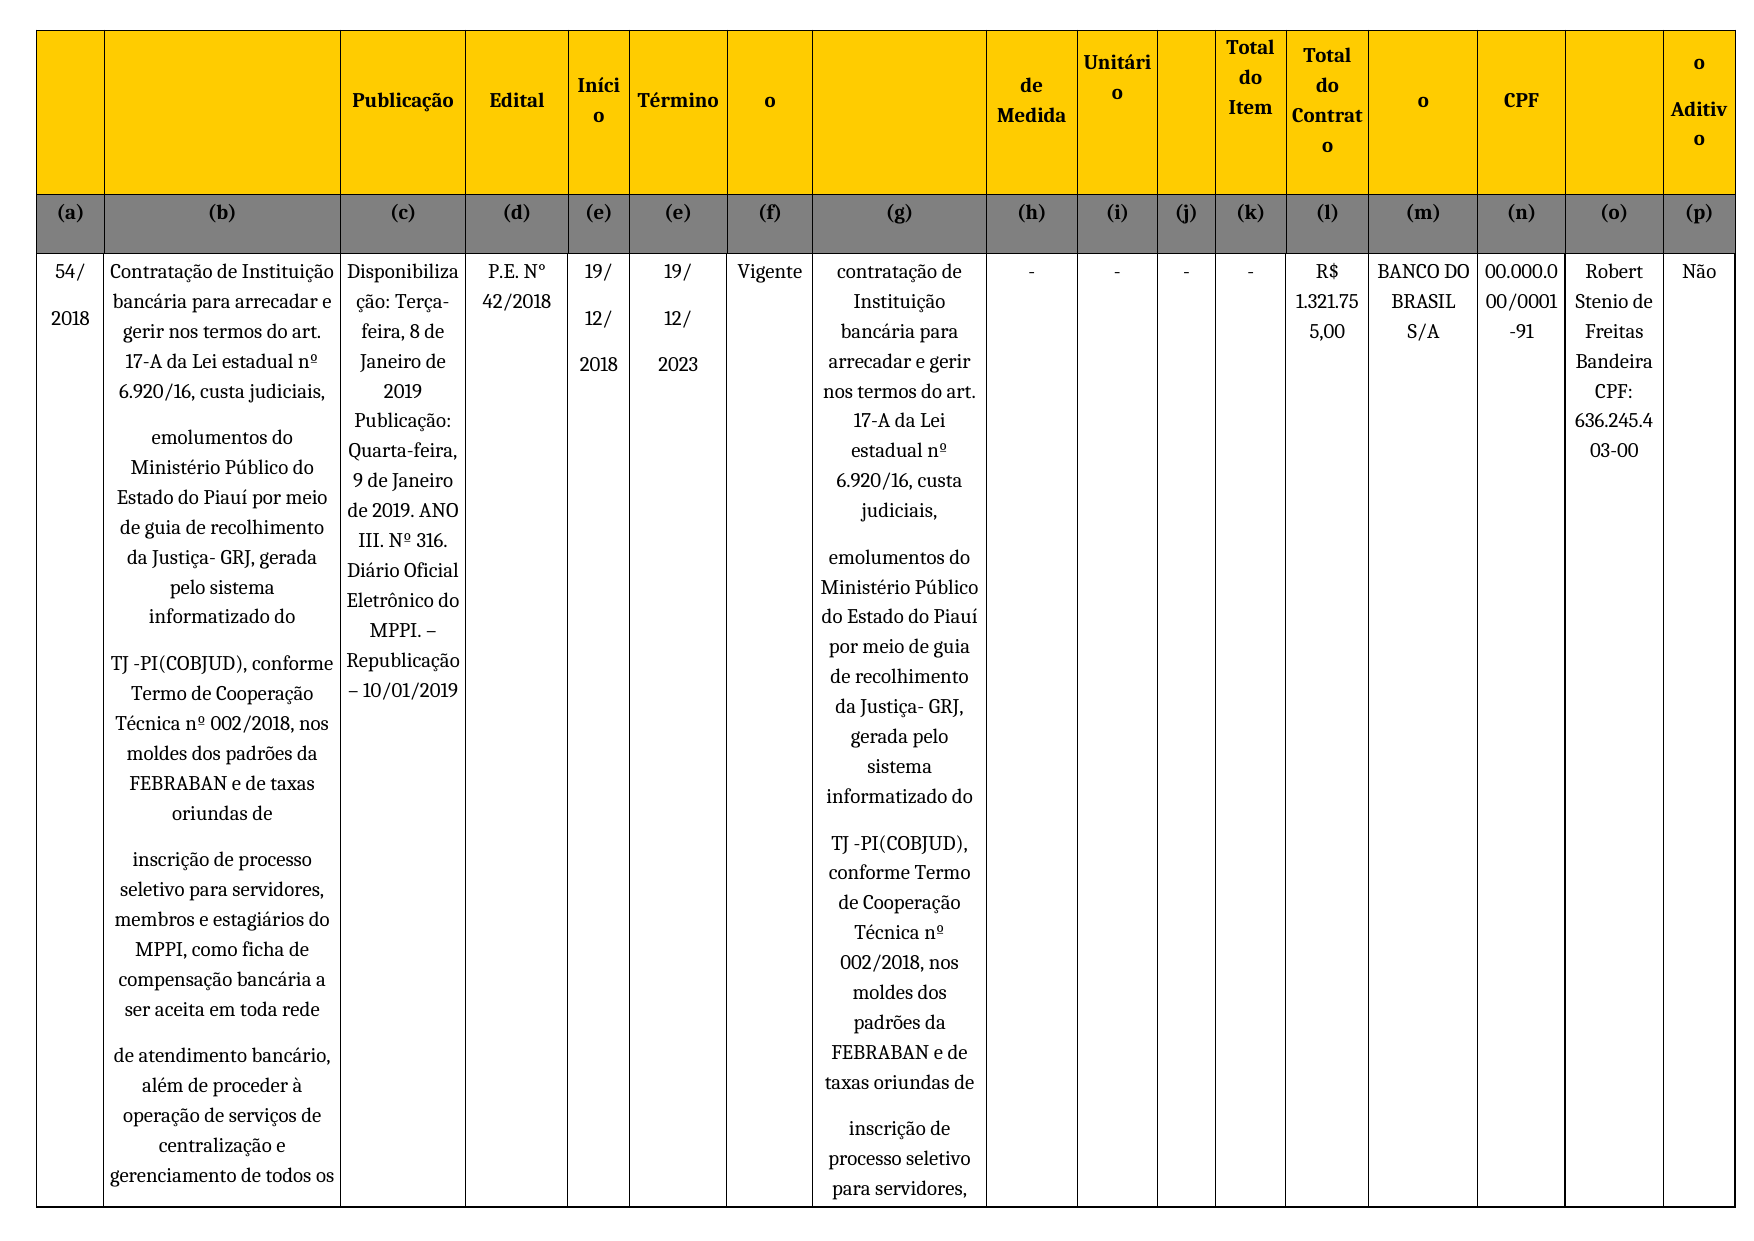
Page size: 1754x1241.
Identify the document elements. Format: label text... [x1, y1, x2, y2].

table_cell 00.000.000/0001-91 [1478, 254, 1564, 1206]
table_cell Não [1664, 254, 1734, 1206]
table_header [1566, 31, 1663, 194]
table_header Total do Item [1216, 31, 1286, 194]
table_header o Aditivo [1664, 31, 1735, 194]
table_cell - [1078, 254, 1157, 1206]
table_cell P.E. N° 42/2018 [466, 254, 567, 1206]
table_cell (e) [630, 195, 727, 253]
table_header CPF [1478, 31, 1565, 194]
table_cell (j) [1158, 195, 1215, 253]
table_cell (g) [813, 195, 986, 253]
table_cell (a) [37, 195, 104, 253]
table_header [37, 31, 104, 194]
table_cell - [1216, 254, 1285, 1206]
table_cell Início [569, 31, 629, 194]
table_cell 54/ 2018 [37, 254, 103, 1206]
table_header Total do Contrato [1287, 31, 1368, 194]
table_cell Término [630, 31, 727, 194]
table_cell 19/ 12/ 2023 [630, 254, 726, 1206]
table_cell Robert Stenio de Freitas Bandeira CPF: 636.245.403-00 [1566, 254, 1663, 1206]
table_cell (p) [1664, 195, 1735, 253]
table_header de Medida [987, 31, 1077, 194]
table_cell - [1158, 254, 1215, 1206]
table_cell (k) [1216, 195, 1286, 253]
table_cell (d) [466, 195, 568, 253]
table_cell (i) [1078, 195, 1157, 253]
table_cell (l) [1287, 195, 1368, 253]
table_header [1158, 31, 1215, 194]
table_cell Disponibilização: Terça-feira, 8 de Janeiro de 2019 Publicação: Quarta-feira, 9 de Janeiro de 2019. ANO III. Nº 316. Diário Oficial Eletrônico do MPPI. – Republicação – 10/01/2019 [341, 254, 465, 1206]
table_cell (e) [569, 195, 629, 253]
table_cell Contratação de Instituição bancária para arrecadar e gerir nos termos do art. 17-A da Lei estadual nº 6.920/16, custa judiciais, emolumentos do Ministério Público do Estado do Piauí por meio de guia de recolhimento da Justiça- GRJ, gerada pelo sistema informatizado do TJ -PI(COBJUD), conforme Termo de Cooperação Técnica nº 002/2018, nos moldes dos padrões da FEBRABAN e de taxas oriundas de inscrição de processo seletivo para servidores, membros e estagiários do MPPI, como ficha de compensação bancária a ser aceita em toda rede de atendimento bancário, além de proceder à operação de serviços de centralização e gerenciamento de todos os [104, 254, 340, 1206]
table_header Publicação [341, 31, 465, 194]
table_header o [728, 31, 812, 194]
table_cell R$ 1.321.755,00 [1286, 254, 1368, 1206]
table_cell BANCO DO BRASIL S/A [1369, 254, 1477, 1206]
table_cell (c) [341, 195, 465, 253]
table_header [813, 31, 986, 194]
table_cell (n) [1478, 195, 1565, 253]
table_cell (o) [1566, 195, 1663, 253]
table_cell Vigente [727, 254, 812, 1206]
table_header [105, 31, 340, 194]
table_cell (h) [987, 195, 1077, 253]
table_header Edital [466, 31, 568, 194]
table_cell - [987, 254, 1077, 1206]
table_cell (b) [105, 195, 340, 253]
table_cell contratação de Instituição bancária para arrecadar e gerir nos termos do art. 17-A da Lei estadual nº 6.920/16, custa judiciais, emolumentos do Ministério Público do Estado do Piauí por meio de guia de recolhimento da Justiça- GRJ, gerada pelo sistema informatizado do TJ -PI(COBJUD), conforme Termo de Cooperação Técnica nº 002/2018, nos moldes dos padrões da FEBRABAN e de taxas oriundas de inscrição de processo seletivo para servidores, [813, 254, 986, 1206]
table_cell (m) [1369, 195, 1477, 253]
table_header Unitário [1078, 31, 1157, 194]
table_header o [1369, 31, 1477, 194]
table_cell 19/ 12/ 2018 [568, 254, 629, 1206]
table_cell (f) [728, 195, 812, 253]
